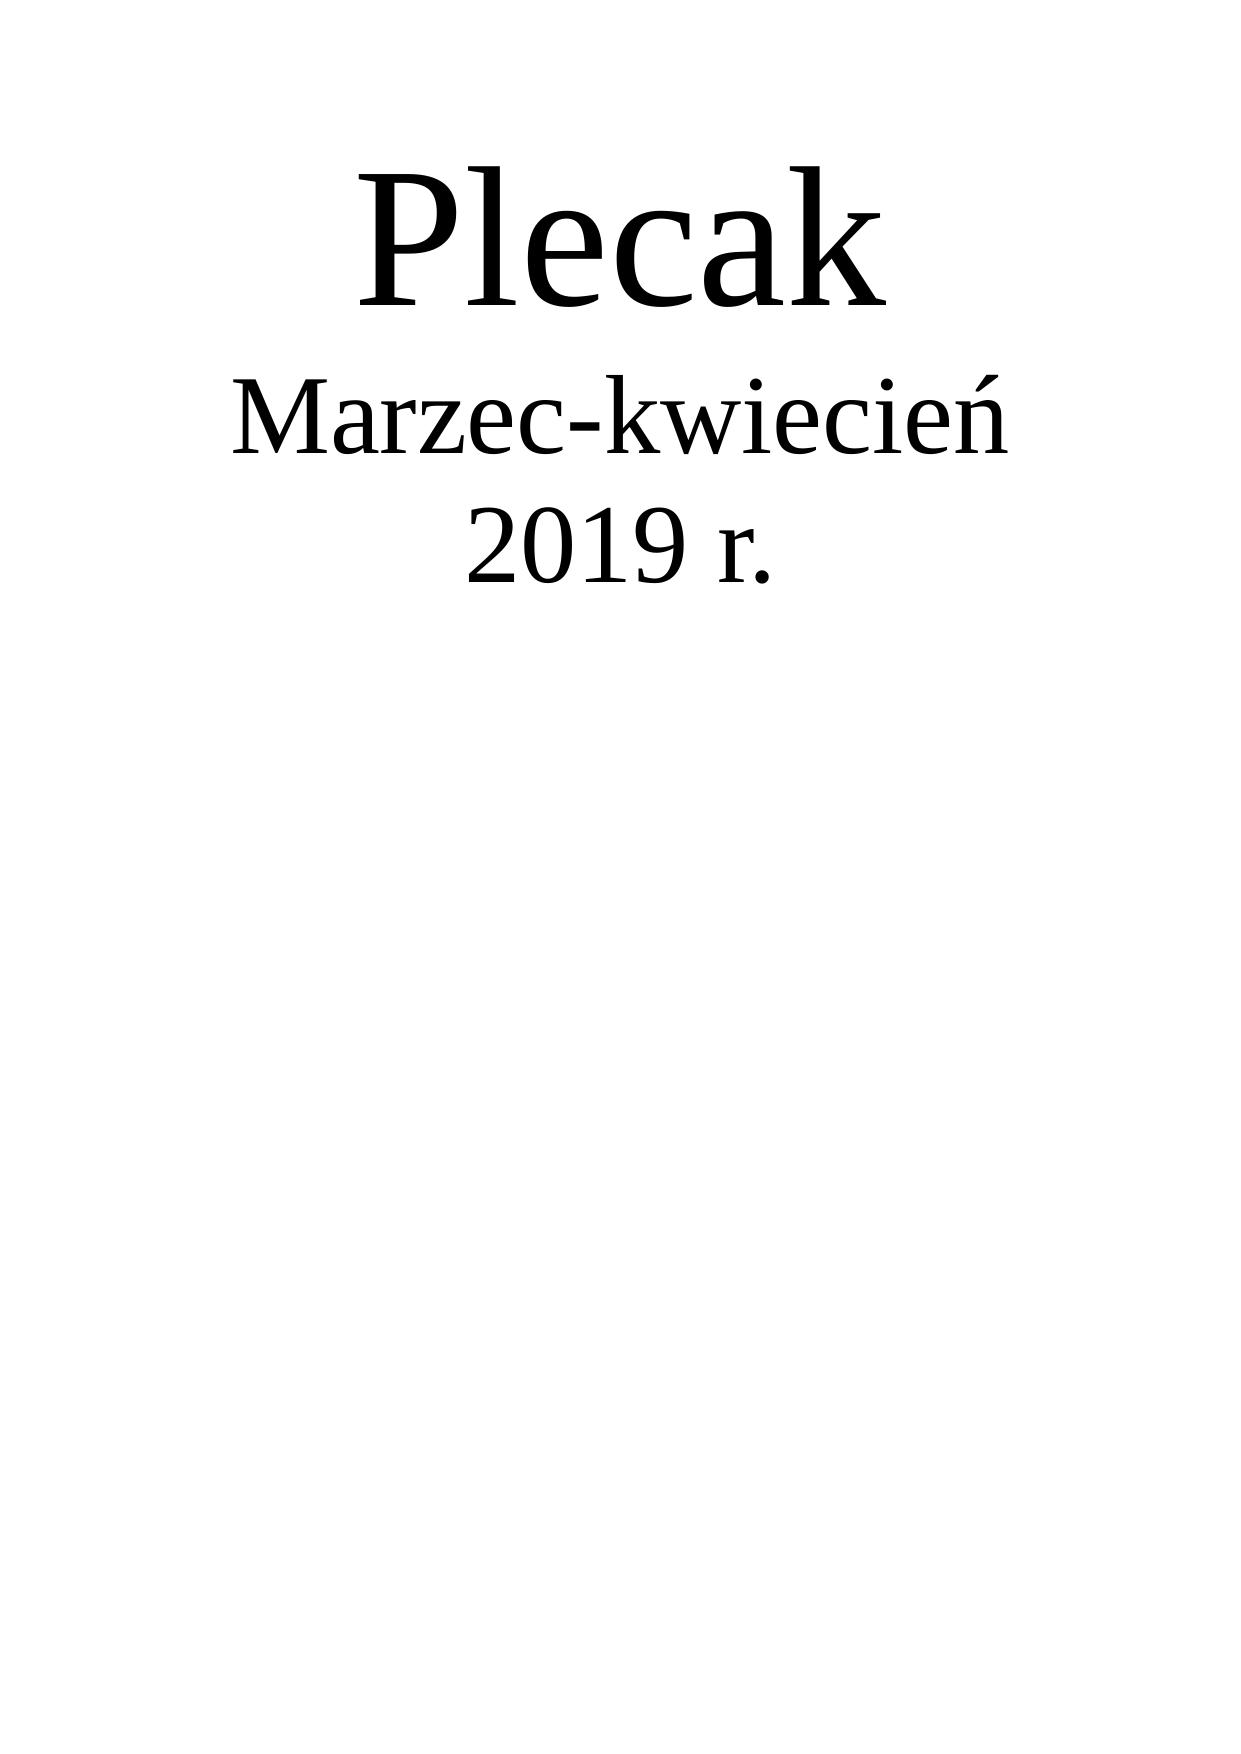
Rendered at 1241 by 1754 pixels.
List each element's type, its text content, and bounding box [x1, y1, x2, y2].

text Plecak [118, 118, 1122, 348]
text Marzec-kwiecień [118, 348, 1122, 477]
text 2019 r. [118, 477, 1122, 607]
